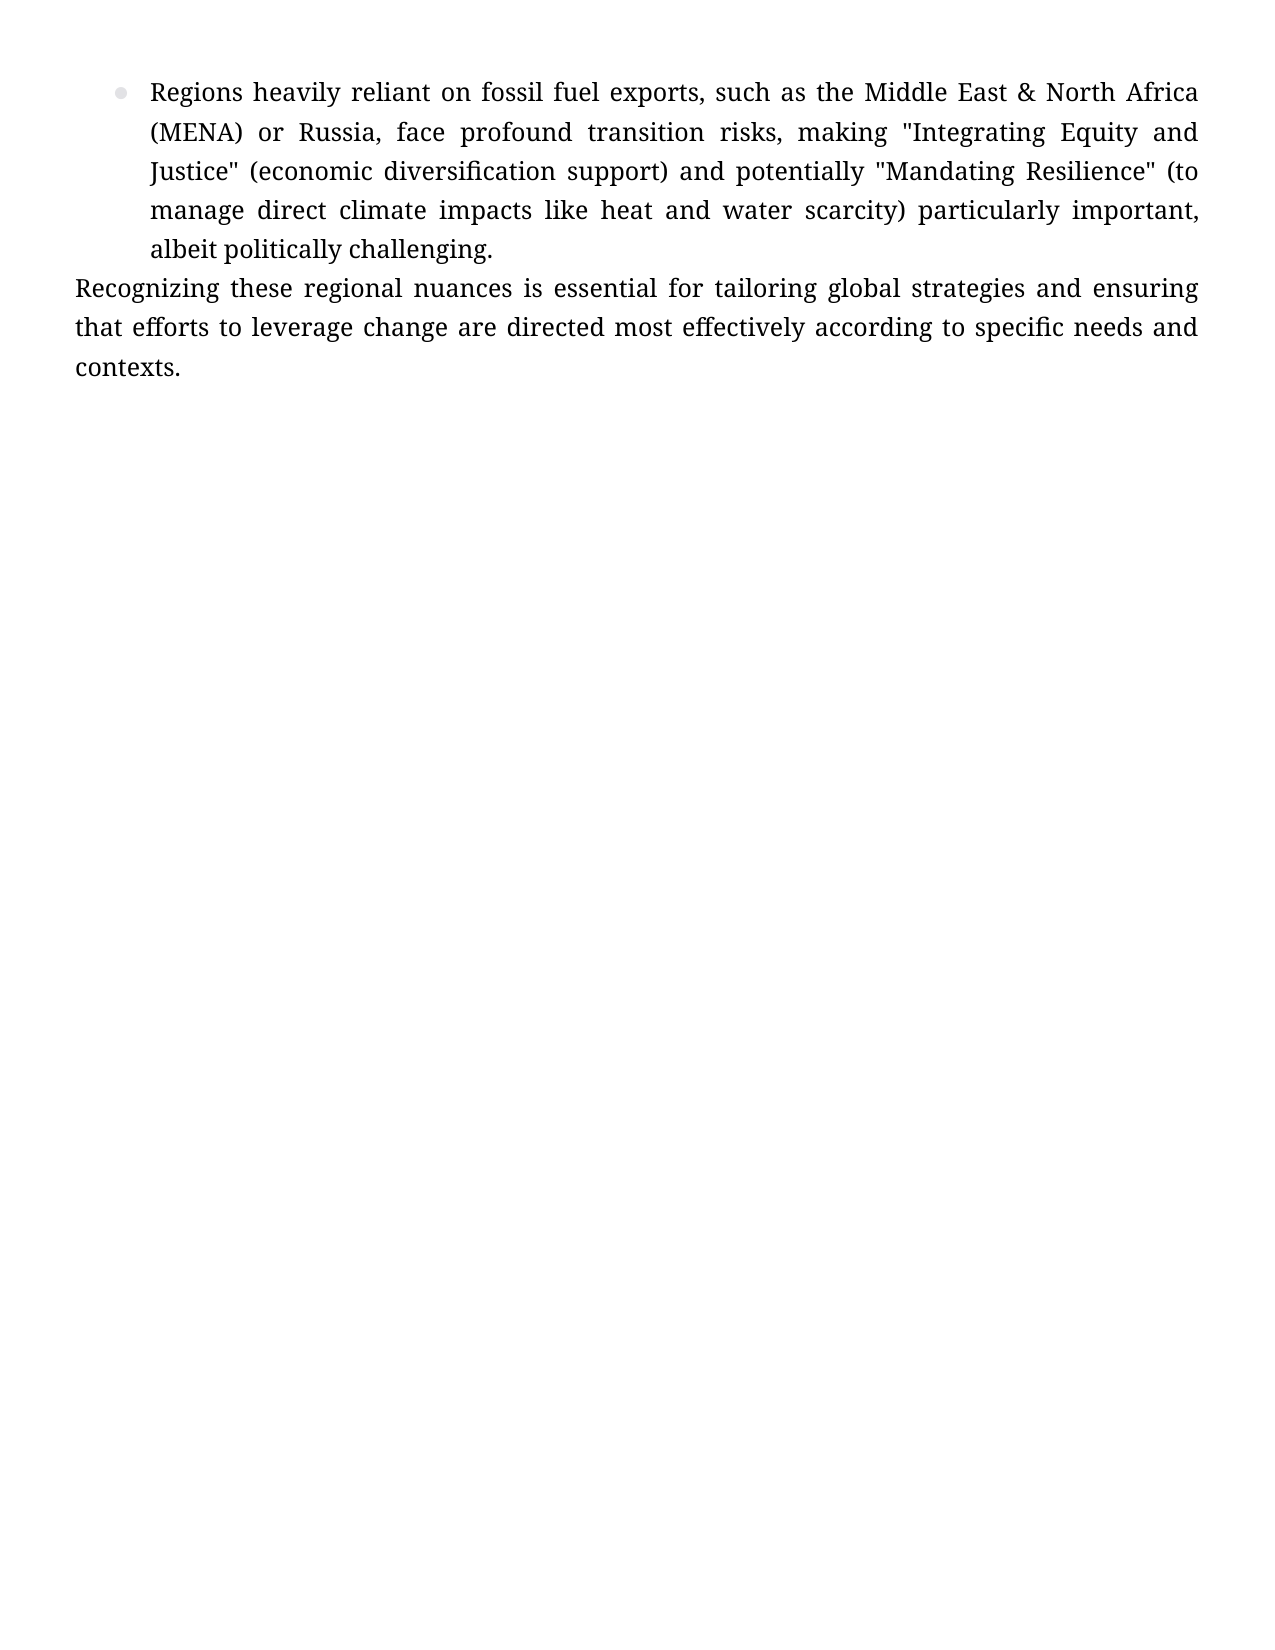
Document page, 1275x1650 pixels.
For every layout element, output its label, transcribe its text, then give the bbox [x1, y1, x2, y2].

list Regions heavily reliant on fossil fuel exports, such as the Middle East & North Africa (MENA) or Russia, face profound transition risks, making "Integrating Equity and Justice" (economic diversification support) and potentially "Mandating Resilience" (to manage direct climate impacts like heat and water scarcity) particularly important, albeit politically challenging. [112, 75, 1200, 266]
text Recognizing these regional nuances is essential for tailoring global strategies and ensuring that efforts to leverage change are directed most effectively according to specific needs and contexts. [75, 271, 1200, 383]
